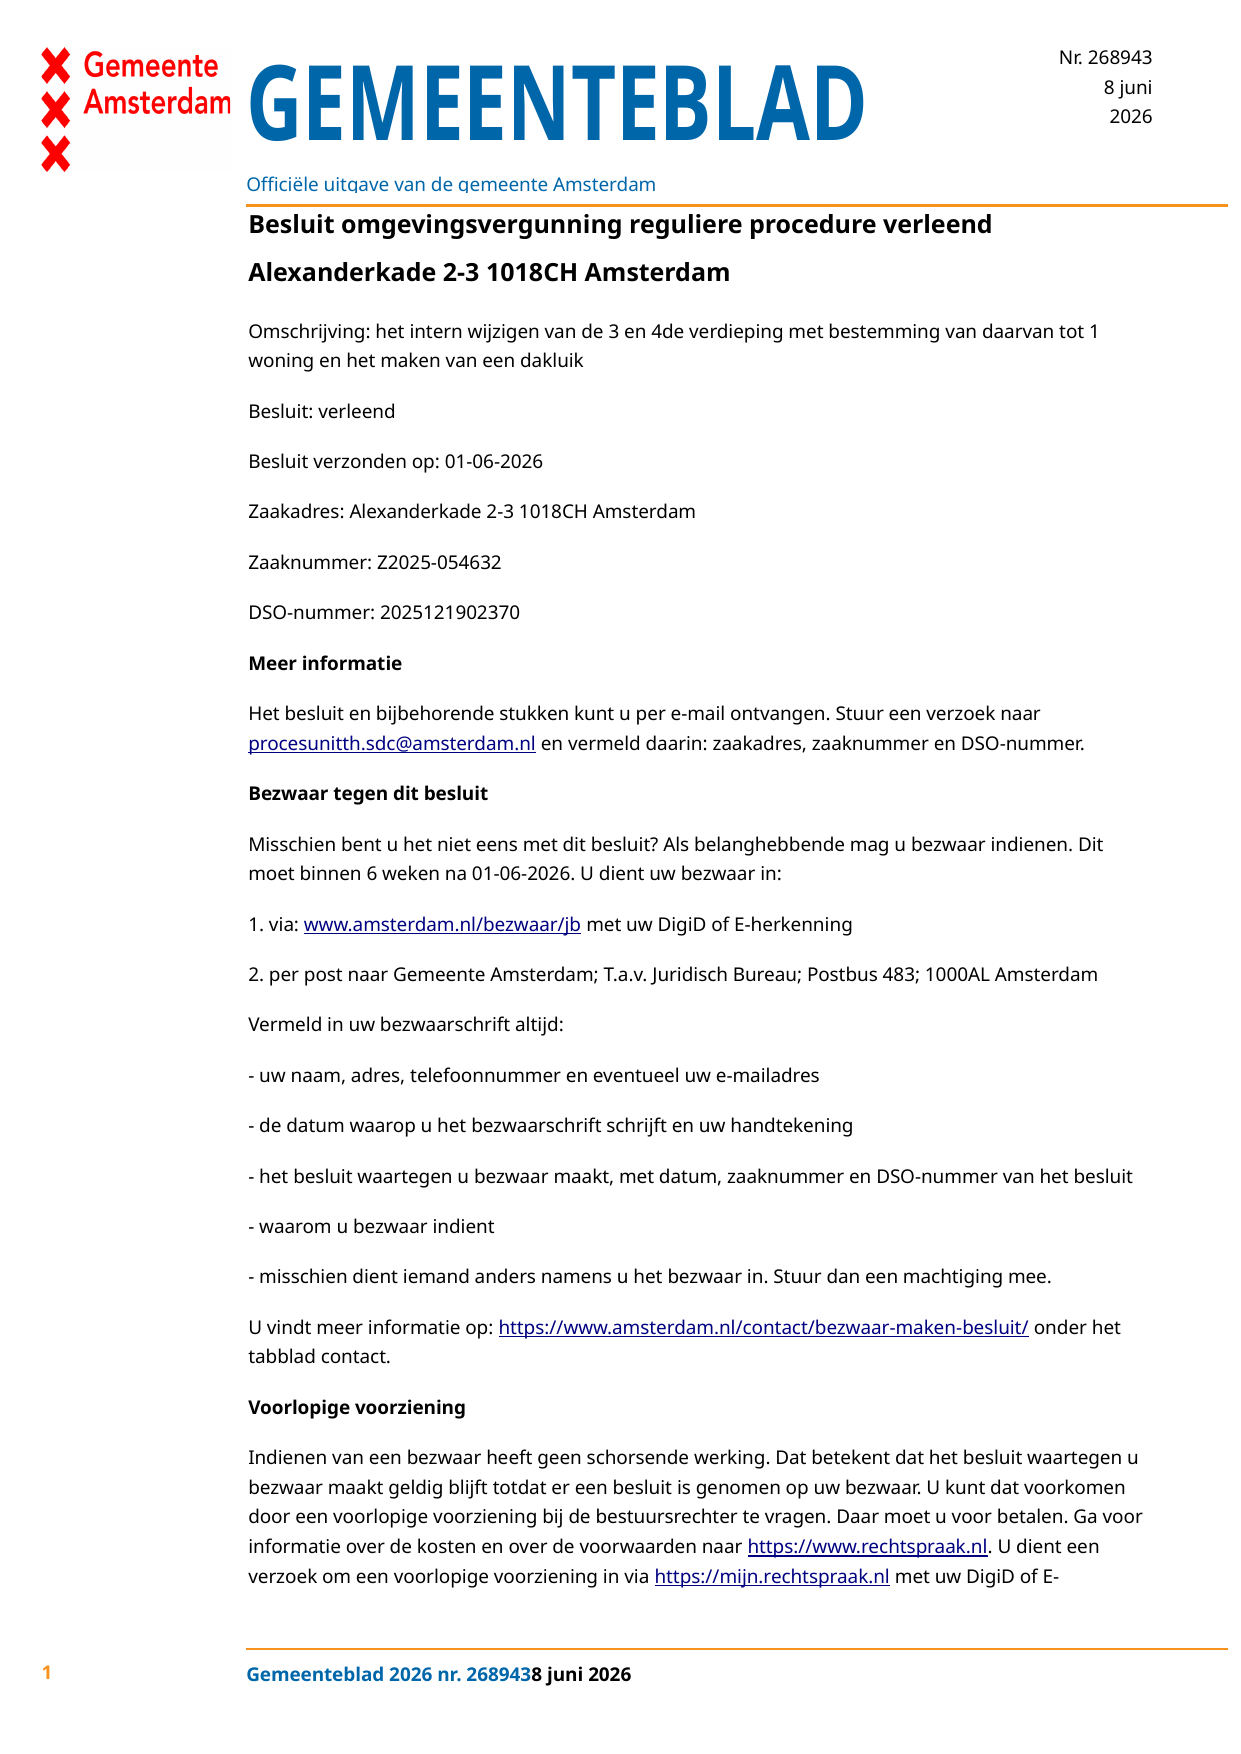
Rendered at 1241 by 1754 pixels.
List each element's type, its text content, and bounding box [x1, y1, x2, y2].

text - waarom u bezwaar indient [248, 1213, 1152, 1239]
text Omschrijving: het intern wijzigen van de 3 en 4de verdieping met bestemming van daarvan tot 1 woning en het maken van een dakluik [248, 318, 1152, 373]
text Meer informatie [248, 650, 1152, 676]
text - uw naam, adres, telefoonnummer en eventueel uw e-mailadres [248, 1062, 1152, 1088]
text - de datum waarop u het bezwaarschrift schrijft en uw handtekening [248, 1112, 1152, 1138]
text U vindt meer informatie op: https://www.amsterdam.nl/contact/bezwaar-maken-besluit/ onder het tabblad contact. [248, 1314, 1152, 1369]
text Voorlopige voorziening [248, 1394, 1152, 1420]
text Misschien bent u het niet eens met dit besluit? Als belanghebbende mag u bezwaar indienen. Dit moet binnen 6 weken na 01-06-2026. U dient uw bezwaar in: [248, 831, 1152, 886]
text Bezwaar tegen dit besluit [248, 780, 1152, 806]
text - misschien dient iemand anders namens u het bezwaar in. Stuur dan een machtiging mee. [248, 1264, 1152, 1289]
text Zaaknummer: Z2025-054632 [248, 549, 1152, 575]
text Vermeld in uw bezwaarschrift altijd: [248, 1012, 1152, 1037]
text DSO-nummer: 2025121902370 [248, 599, 1152, 625]
text Zaakadres: Alexanderkade 2-3 1018CH Amsterdam [248, 499, 1152, 524]
text Besluit omgevingsvergunning reguliere procedure verleend Alexanderkade 2-3 1018CH Amsterdam [248, 207, 1152, 288]
text 1. via: www.amsterdam.nl/bezwaar/jb met uw DigiD of E-herkenning [248, 911, 1152, 937]
text 2. per post naar Gemeente Amsterdam; T.a.v. Juridisch Bureau; Postbus 483; 1000AL Amsterdam [248, 961, 1152, 987]
text - het besluit waartegen u bezwaar maakt, met datum, zaaknummer en DSO-nummer van het besluit [248, 1163, 1152, 1189]
picture [41, 47, 231, 172]
text Besluit verzonden op: 01-06-2026 [248, 448, 1152, 474]
text Besluit: verleend [248, 398, 1152, 424]
text Indienen van een bezwaar heeft geen schorsende werking. Dat betekent dat het besluit waartegen u bezwaar maakt geldig blijft totdat er een besluit is genomen op uw bezwaar. U kunt dat voorkomen door een voorlopige voorziening bij de bestuursrechter te vragen. Daar moet u voor betalen. Ga voor informatie over de kosten en over de voorwaarden naar https://www.rechtspraak.nl. U dient een verzoek om een voorlopige voorziening in via https://mijn.rechtspraak.nl met uw DigiD of E- [248, 1444, 1152, 1589]
text Het besluit en bijbehorende stukken kunt u per e-mail ontvangen. Stuur een verzoek naar procesunitth.sdc@amsterdam.nl en vermeld daarin: zaakadres, zaaknummer en DSO-nummer. [248, 700, 1152, 756]
